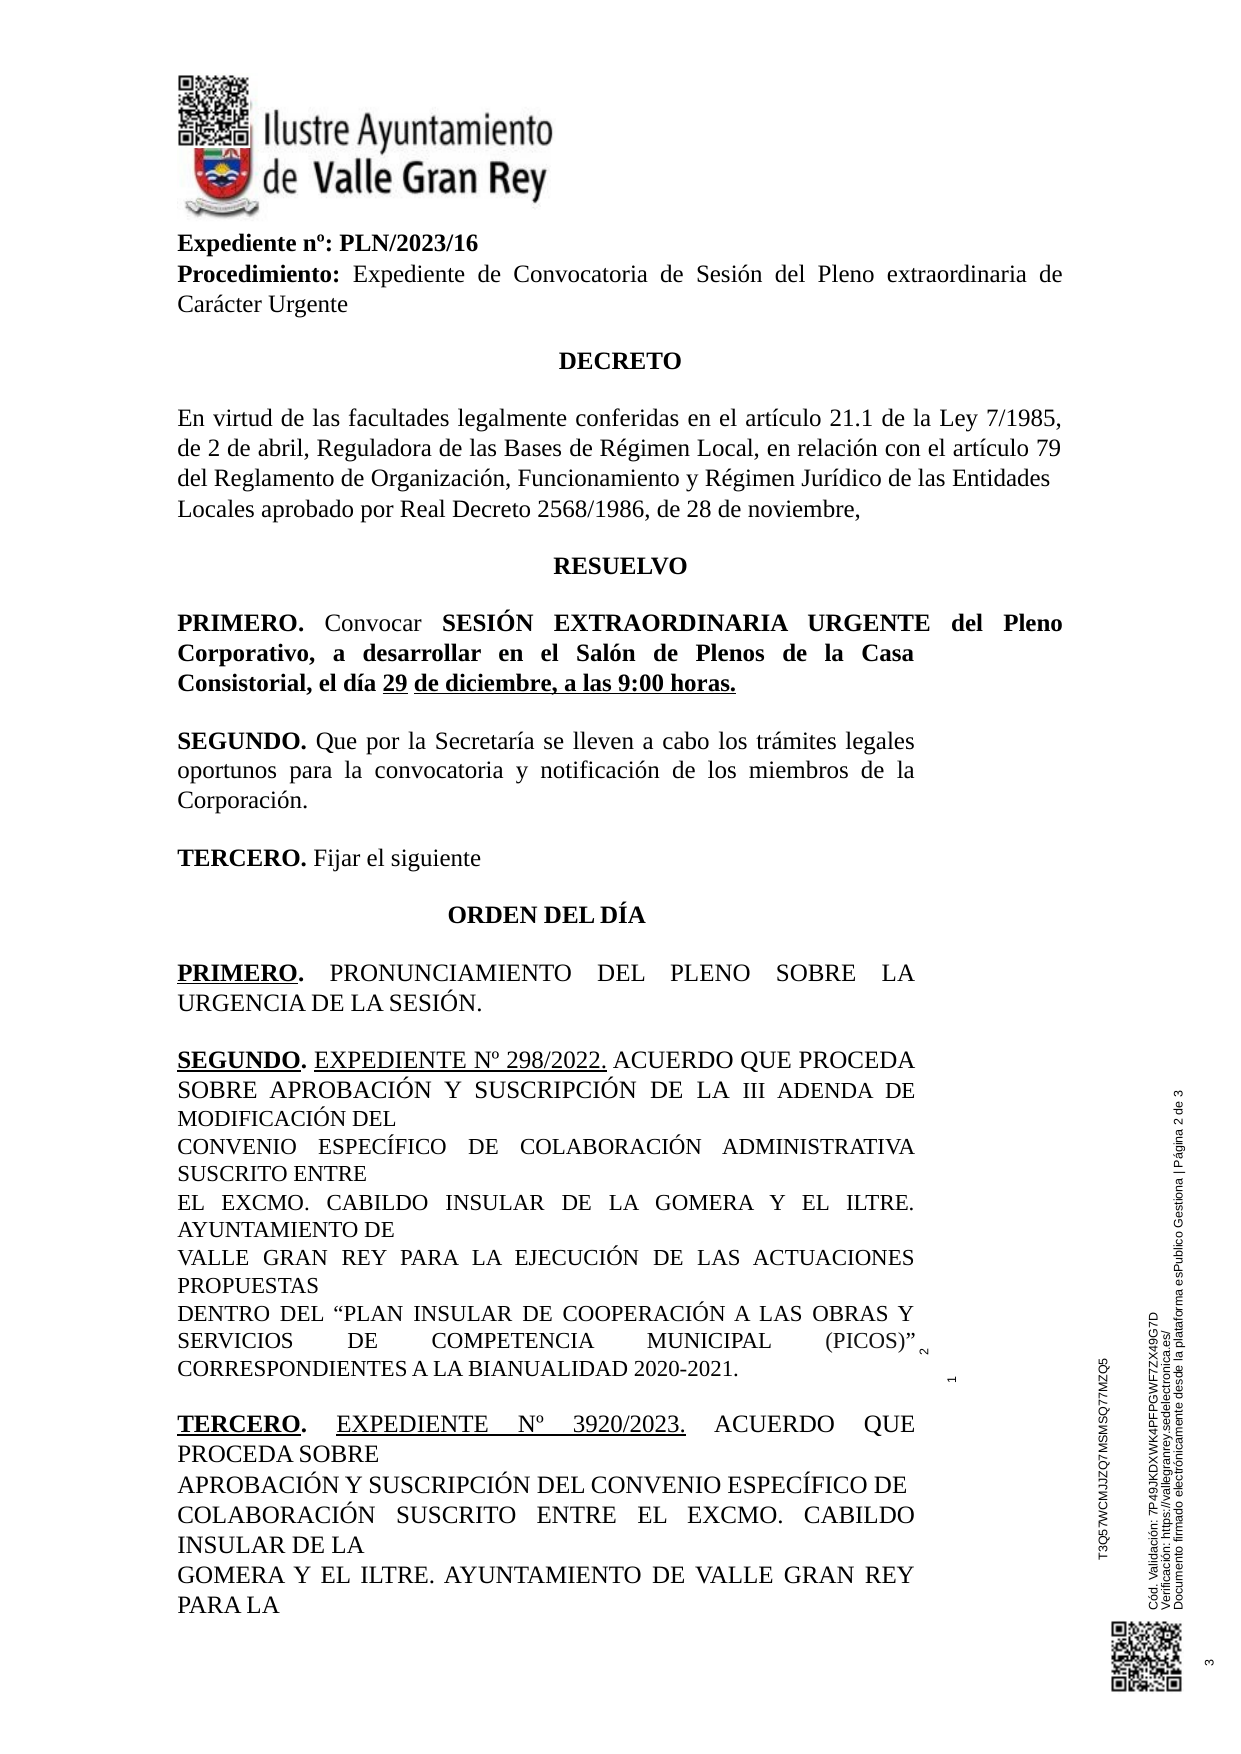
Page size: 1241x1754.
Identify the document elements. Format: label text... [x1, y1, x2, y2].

text Locales aprobado por Real Decreto 2568/1986, de 28 de noviembre, [177, 494, 1063, 522]
text GOMERA Y EL ILTRE. AYUNTAMIENTO DE VALLE GRAN REY PARA LA [177, 1561, 1063, 1619]
text TERCERO. Fijar el siguiente [177, 843, 1063, 872]
subtitle RESUELVO [177, 551, 1063, 580]
subtitle ORDEN DEL DÍA [177, 901, 1063, 929]
text PRIMERO. Convocar SESIÓN EXTRAORDINARIA URGENTE del Pleno Corporativo, a desarrollar en el Salón de Plenos de la Casa Consistorial, el día 29 de diciembre, a las 9:00 horas. [177, 608, 1063, 697]
text COLABORACIÓN SUSCRITO ENTRE EL EXCMO. CABILDO INSULAR DE LA [177, 1500, 1063, 1559]
text APROBACIÓN Y SUSCRIPCIÓN DEL CONVENIO ESPECÍFICO DE [177, 1470, 1063, 1498]
text Expediente nº: PLN/2023/16 [177, 228, 1063, 257]
text PRIMERO. PRONUNCIAMIENTO DEL PLENO SOBRE LA URGENCIA DE LA SESIÓN. [177, 958, 1063, 1016]
text SEGUNDO. Que por la Secretaría se lleven a cabo los trámites legales oportunos para la convocatoria y notificación de los miembros de la Corporación. [177, 726, 1063, 814]
text DENTRO DEL “PLAN INSULAR DE COOPERACIÓN A LAS OBRAS Y SERVICIOS DE COMPETENCIA MUNICIPAL (PICOS)” CORRESPONDIENTES A LA BIANUALIDAD 2020-2021. [177, 1300, 1064, 1381]
text CONVENIO ESPECÍFICO DE COLABORACIÓN ADMINISTRATIVA SUSCRITO ENTRE [177, 1133, 1064, 1187]
text EL EXCMO. CABILDO INSULAR DE LA GOMERA Y EL ILTRE. AYUNTAMIENTO DE [177, 1188, 1064, 1242]
subtitle DECRETO [177, 346, 1063, 375]
text SEGUNDO. EXPEDIENTE Nº 298/2022. ACUERDO QUE PROCEDA SOBRE APROBACIÓN Y SUSCRIPCIÓN DE LA III ADENDA DE MODIFICACIÓN DEL [177, 1045, 1063, 1131]
text VALLE GRAN REY PARA LA EJECUCIÓN DE LAS ACTUACIONES PROPUESTAS [177, 1244, 1064, 1298]
text TERCERO. EXPEDIENTE Nº 3920/2023. ACUERDO QUE PROCEDA SOBRE [177, 1409, 1063, 1468]
text En virtud de las facultades legalmente conferidas en el artículo 21.1 de la Ley 7/1985, de 2 de abril, Reguladora de las Bases de Régimen Local, en relación con el artículo 79 del Reglamento de Organización, Funcionamiento y Régimen Jurídico de las Entidades [177, 403, 1063, 492]
text Procedimiento: Expediente de Convocatoria de Sesión del Pleno extraordinaria de Carácter Urgente [177, 259, 1063, 317]
